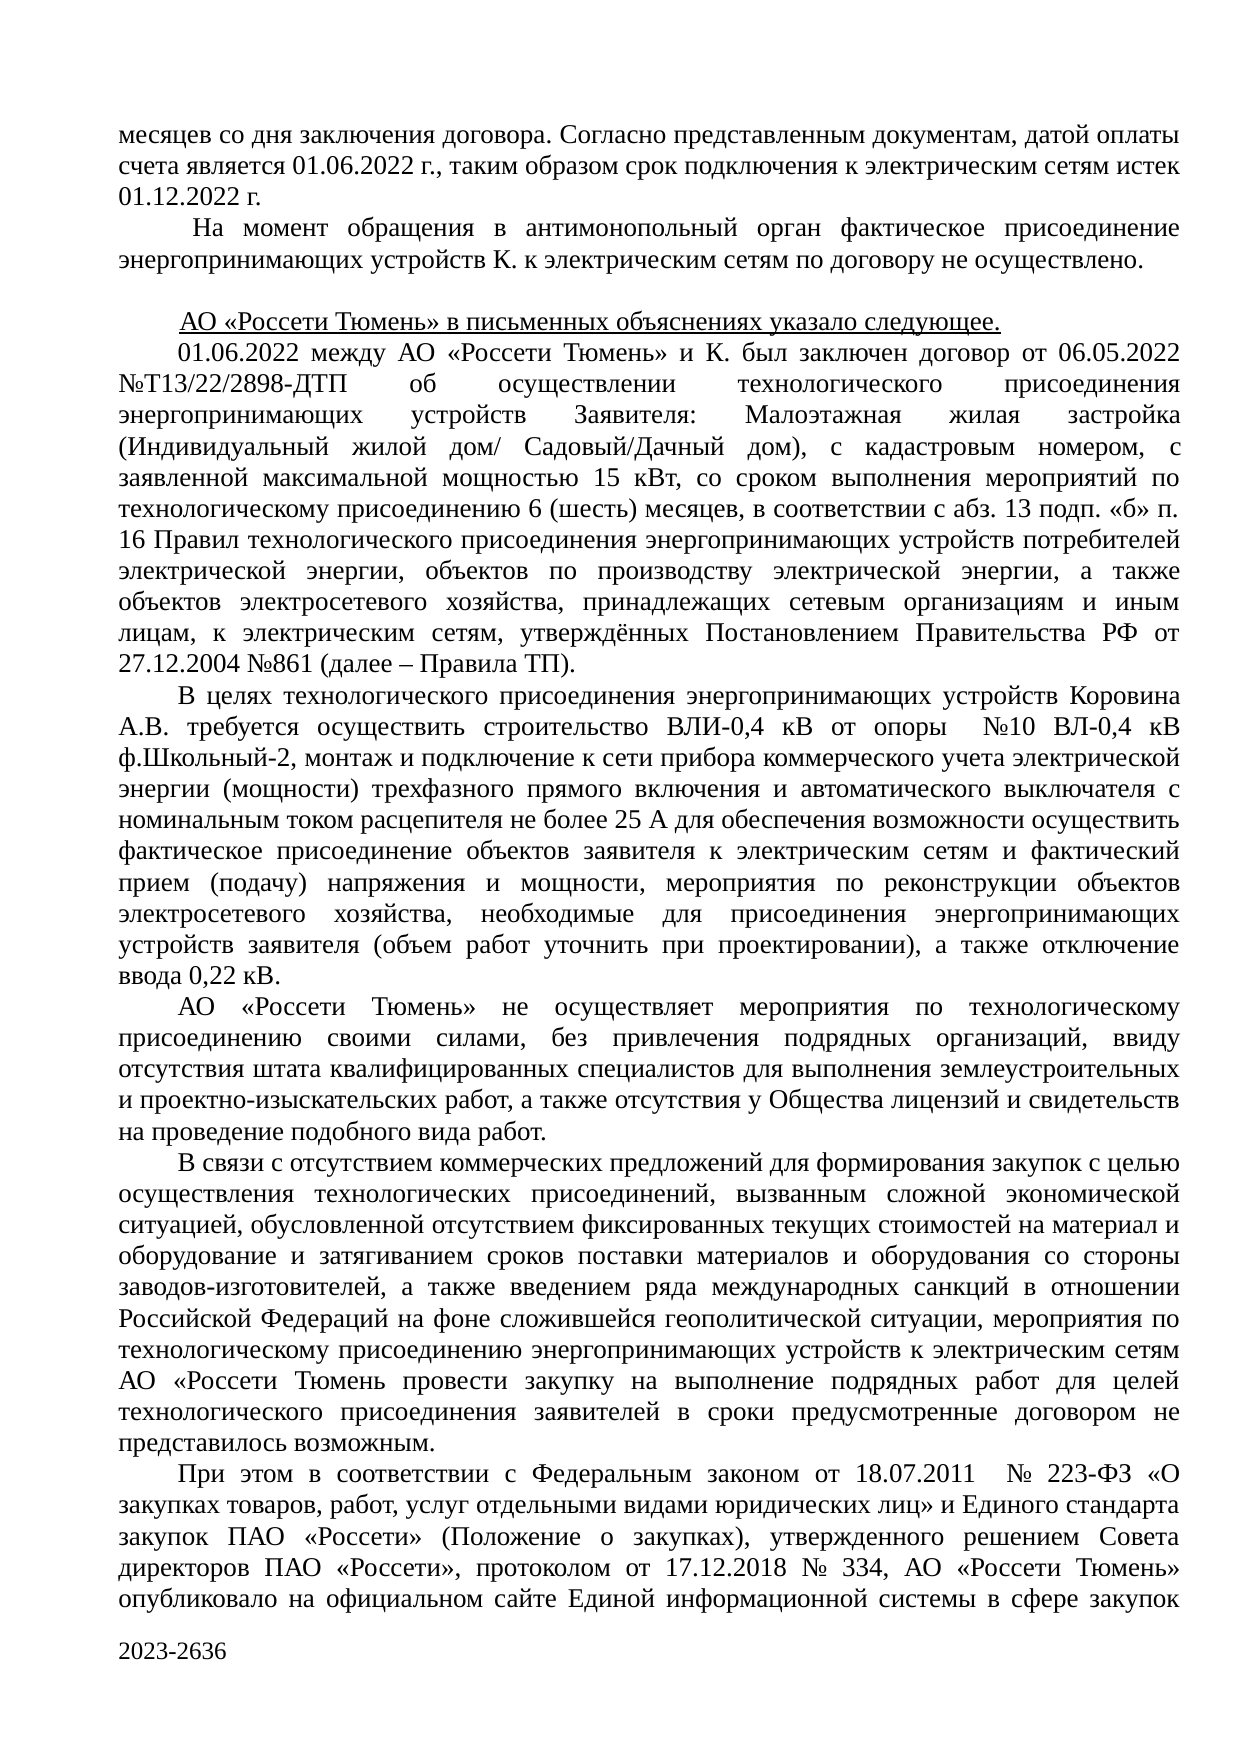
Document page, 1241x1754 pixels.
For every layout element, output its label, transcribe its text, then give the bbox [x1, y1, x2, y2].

subtitle На момент обращения в антимонопольный орган фактическое присоединение энергопринимающих устройств К. к электрическим сетям по договору не осуществлено. [118, 212, 1181, 274]
text АО «Россети Тюмень» в письменных объяснениях указало следующее. [118, 305, 1181, 336]
text При этом в соответствии с Федеральным законом от 18.07.2011 № 223-ФЗ «О закупках товаров, работ, услуг отдельными видами юридических лиц» и Единого стандарта закупок ПАО «Россети» (Положение о закупках), утвержденного решением Совета директоров ПАО «Россети», протоколом от 17.12.2018 № 334, АО «Россети Тюмень» опубликовало на официальном сайте Единой информационной системы в сфере закупок [118, 1457, 1181, 1613]
text В связи с отсутствием коммерческих предложений для формирования закупок с целью осуществления технологических присоединений, вызванным сложной экономической ситуацией, обусловленной отсутствием фиксированных текущих стоимостей на материал и оборудование и затягиванием сроков поставки материалов и оборудования со стороны заводов-изготовителей, а также введением ряда международных санкций в отношении Российской Федераций на фоне сложившейся геополитической ситуации, мероприятия по технологическому присоединению энергопринимающих устройств к электрическим сетям АО «Россети Тюмень провести закупку на выполнение подрядных работ для целей технологического присоединения заявителей в сроки предусмотренные договором не представилось возможным. [118, 1146, 1181, 1457]
text В целях технологического присоединения энергопринимающих устройств Коровина А.В. требуется осуществить строительство ВЛИ-0,4 кВ от опоры №10 ВЛ-0,4 кВ ф.Школьный-2, монтаж и подключение к сети прибора коммерческого учета электрической энергии (мощности) трехфазного прямого включения и автоматического выключателя с номинальным током расцепителя не более 25 А для обеспечения возможности осуществить фактическое присоединение объектов заявителя к электрическим сетям и фактический прием (подачу) напряжения и мощности, мероприятия по реконструкции объектов электросетевого хозяйства, необходимые для присоединения энергопринимающих устройств заявителя (объем работ уточнить при проектировании), а также отключение ввода 0,22 кВ. [118, 679, 1181, 990]
text месяцев со дня заключения договора. Согласно представленным документам, датой оплаты счета является 01.06.2022 г., таким образом срок подключения к электрическим сетям истек 01.12.2022 г. [118, 118, 1181, 212]
text 01.06.2022 между АО «Россети Тюмень» и К. был заключен договор от 06.05.2022 №Т13/22/2898-ДТП об осуществлении технологического присоединения энергопринимающих устройств Заявителя: Малоэтажная жилая застройка (Индивидуальный жилой дом/ Садовый/Дачный дом), с кадастровым номером, с заявленной максимальной мощностью 15 кВт, со сроком выполнения мероприятий по технологическому присоединению 6 (шесть) месяцев, в соответствии с абз. 13 подп. «б» п. 16 Правил технологического присоединения энергопринимающих устройств потребителей электрической энергии, объектов по производству электрической энергии, а также объектов электросетевого хозяйства, принадлежащих сетевым организациям и иным лицам, к электрическим сетям, утверждённых Постановлением Правительства РФ от 27.12.2004 №861 (далее – Правила ТП). [118, 336, 1181, 679]
text АО «Россети Тюмень» не осуществляет мероприятия по технологическому присоединению своими силами, без привлечения подрядных организаций, ввиду отсутствия штата квалифицированных специалистов для выполнения землеустроительных и проектно-изыскательских работ, а также отсутствия у Общества лицензий и свидетельств на проведение подобного вида работ. [118, 990, 1181, 1146]
